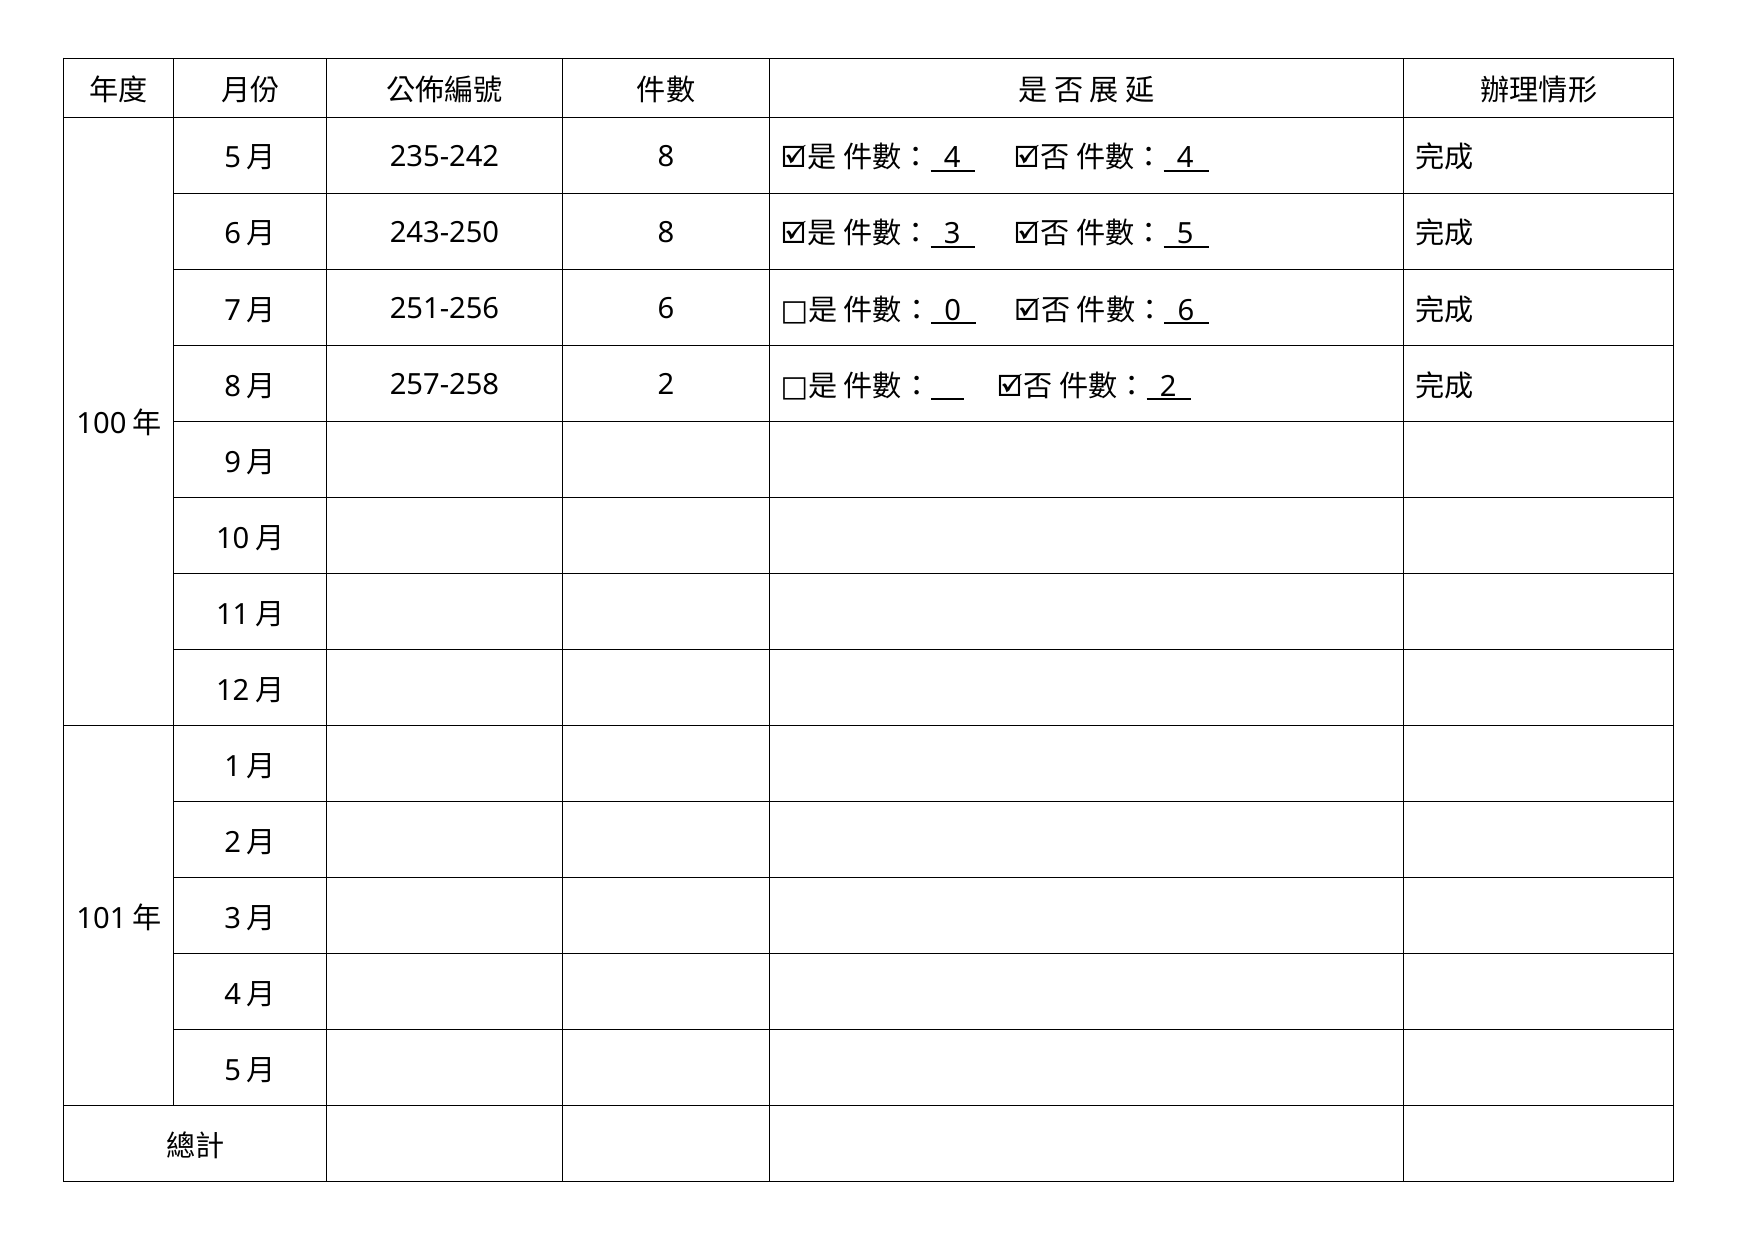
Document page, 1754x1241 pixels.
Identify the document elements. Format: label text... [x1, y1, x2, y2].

table_cell [770, 726, 1403, 801]
table_cell [770, 574, 1403, 649]
table_cell [563, 1106, 769, 1181]
table_cell [770, 498, 1403, 573]
table_cell 8月 [174, 346, 326, 421]
table_cell 235-242 [327, 118, 562, 193]
table_cell 是 件數： 4 否 件數： 4 [770, 118, 1403, 193]
table_cell 完成 [1404, 194, 1673, 269]
table_cell [770, 802, 1403, 877]
table_cell [770, 1030, 1403, 1105]
table_cell [1404, 726, 1673, 801]
table_cell [327, 726, 562, 801]
table_cell [770, 954, 1403, 1029]
table_cell [770, 422, 1403, 497]
table_cell 101年 [64, 726, 173, 1105]
table_cell 8 [563, 194, 769, 269]
table_cell [1404, 802, 1673, 877]
table_cell [563, 574, 769, 649]
table_cell 9月 [174, 422, 326, 497]
table_cell [327, 954, 562, 1029]
table_cell [1404, 1106, 1673, 1181]
table_cell [770, 650, 1403, 725]
table_cell 5月 [174, 1030, 326, 1105]
table_cell [1404, 878, 1673, 953]
table_cell 6 [563, 270, 769, 345]
table_cell [327, 574, 562, 649]
table_cell 12月 [174, 650, 326, 725]
table_cell [327, 422, 562, 497]
table_cell 完成 [1404, 346, 1673, 421]
table_cell 251-256 [327, 270, 562, 345]
table_cell 5月 [174, 118, 326, 193]
table_cell 8 [563, 118, 769, 193]
table_cell [563, 726, 769, 801]
table_cell [1404, 650, 1673, 725]
table_cell [563, 498, 769, 573]
table_cell [1404, 574, 1673, 649]
table_cell 2 [563, 346, 769, 421]
table_cell □是 件數： 0 否 件數： 6 [770, 270, 1403, 345]
table_cell [563, 650, 769, 725]
table_cell 7月 [174, 270, 326, 345]
table_cell [1404, 1030, 1673, 1105]
table_cell [327, 650, 562, 725]
table_cell 6月 [174, 194, 326, 269]
table_cell 11月 [174, 574, 326, 649]
table_cell [327, 878, 562, 953]
table_cell [327, 498, 562, 573]
table_cell □是 件數： 否 件數： 2 [770, 346, 1403, 421]
table_cell [563, 1030, 769, 1105]
table_cell 完成 [1404, 118, 1673, 193]
table_cell [770, 878, 1403, 953]
table_cell 10月 [174, 498, 326, 573]
table_cell 1月 [174, 726, 326, 801]
table_cell 總計 [64, 1106, 326, 1181]
table_header 年度 [64, 59, 173, 117]
table_cell 完成 [1404, 270, 1673, 345]
table_header 月份 [174, 59, 326, 117]
table_cell [1404, 954, 1673, 1029]
table_cell 2月 [174, 802, 326, 877]
table_header 公佈編號 [327, 59, 562, 117]
table_header 是 否 展 延 [770, 59, 1403, 117]
table_cell 100年 [64, 118, 173, 725]
table_cell [563, 954, 769, 1029]
table_cell [770, 1106, 1403, 1181]
table_cell [1404, 422, 1673, 497]
table_header 辦理情形 [1404, 59, 1673, 117]
table_cell [327, 802, 562, 877]
table_cell 3月 [174, 878, 326, 953]
table_cell [563, 422, 769, 497]
table_cell [563, 878, 769, 953]
table_cell [563, 802, 769, 877]
table_cell [327, 1030, 562, 1105]
table_cell 257-258 [327, 346, 562, 421]
table_cell 243-250 [327, 194, 562, 269]
table_cell [1404, 498, 1673, 573]
table_cell 4月 [174, 954, 326, 1029]
table_cell [327, 1106, 562, 1181]
table_cell 是 件數： 3 否 件數： 5 [770, 194, 1403, 269]
table_header 件數 [563, 59, 769, 117]
